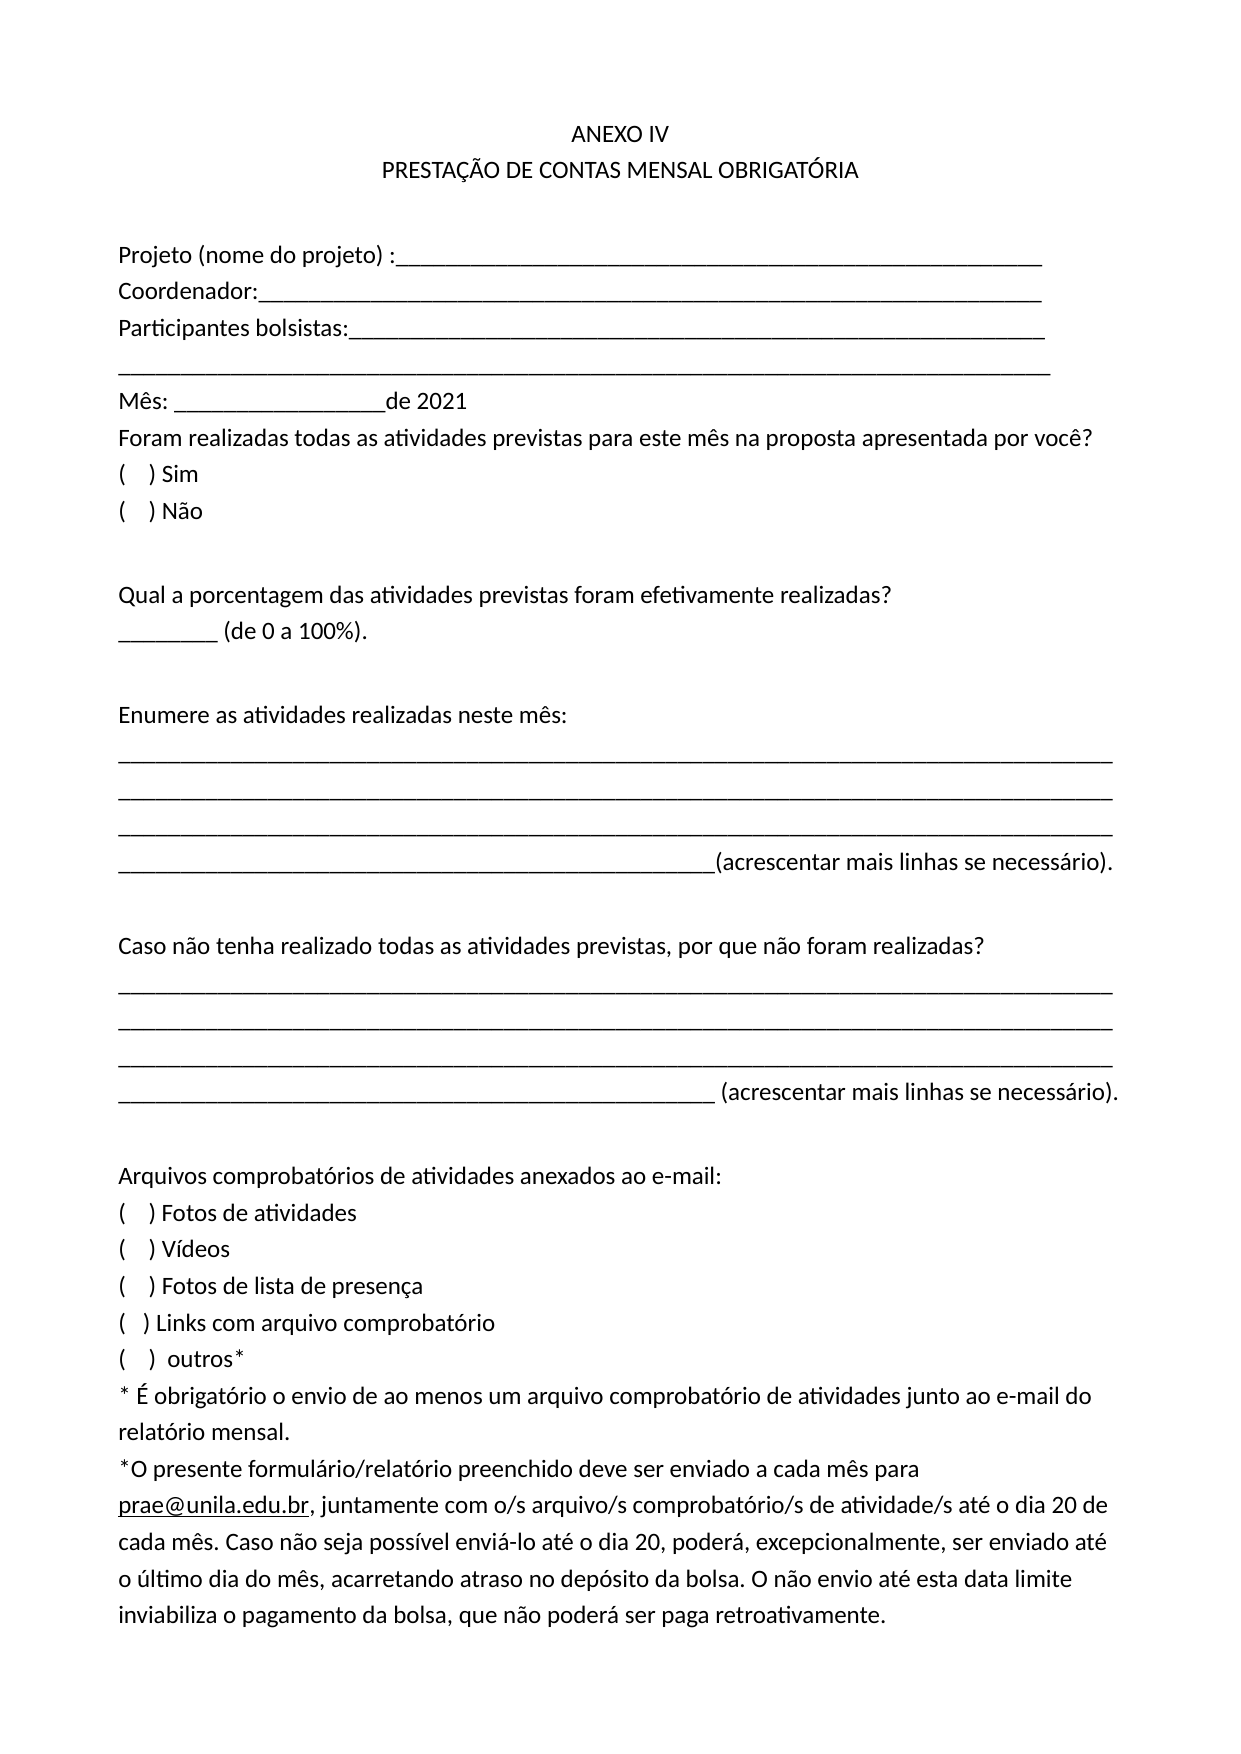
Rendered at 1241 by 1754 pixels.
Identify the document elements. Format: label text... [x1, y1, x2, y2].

text ( ) Sim [118, 458, 1122, 489]
text Caso não tenha realizado todas as atividades previstas, por que não foram realizadas? ________________________________________________________________________________________________________________________________________________________________________________________________________________________________________________________________________________________________ (acrescentar mais linhas se necessário). [118, 930, 1122, 1107]
text *O presente formulário/relatório preenchido deve ser enviado a cada mês para prae@unila.edu.br, juntamente com o/s arquivo/s comprobatório/s de atividade/s até o dia 20 de cada mês. Caso não seja possível enviá-lo até o dia 20, poderá, excepcionalmente, ser enviado até o último dia do mês, acarretando atraso no depósito da bolsa. O não envio até esta data limite inviabiliza o pagamento da bolsa, que não poderá ser paga retroativamente. [118, 1453, 1122, 1630]
text Mês: _________________de 2021 [118, 385, 1122, 416]
text Foram realizadas todas as atividades previstas para este mês na proposta apresentada por você? [118, 422, 1122, 452]
text ________ (de 0 a 100%). [118, 616, 1122, 646]
text Arquivos comprobatórios de atividades anexados ao e-mail: [118, 1161, 1122, 1191]
text * É obrigatório o envio de ao menos um arquivo comprobatório de atividades junto ao e-mail do relatório mensal. [118, 1380, 1122, 1447]
text Coordenador:_______________________________________________________________ [118, 275, 1122, 306]
text ( ) Fotos de lista de presença [118, 1270, 1122, 1301]
text ( ) Links com arquivo comprobatório [118, 1307, 1122, 1337]
text PRESTAÇÃO DE CONTAS MENSAL OBRIGATÓRIA [118, 155, 1122, 185]
text Participantes bolsistas:________________________________________________________ [118, 312, 1122, 342]
text Qual a porcentagem das atividades previstas foram efetivamente realizadas? [118, 579, 1122, 609]
text ( ) outros* [118, 1343, 1122, 1374]
text Enumere as atividades realizadas neste mês: ________________________________________________________________________________________________________________________________________________________________________________________________________________________________________________________________________________________________(acrescentar mais linhas se necessário). [118, 700, 1122, 876]
text ___________________________________________________________________________ [118, 348, 1122, 379]
text ( ) Vídeos [118, 1234, 1122, 1264]
text ANEXO IV [118, 118, 1122, 149]
text ( ) Não [118, 495, 1122, 525]
text Projeto (nome do projeto) :____________________________________________________ [118, 239, 1122, 269]
text ( ) Fotos de atividades [118, 1197, 1122, 1228]
